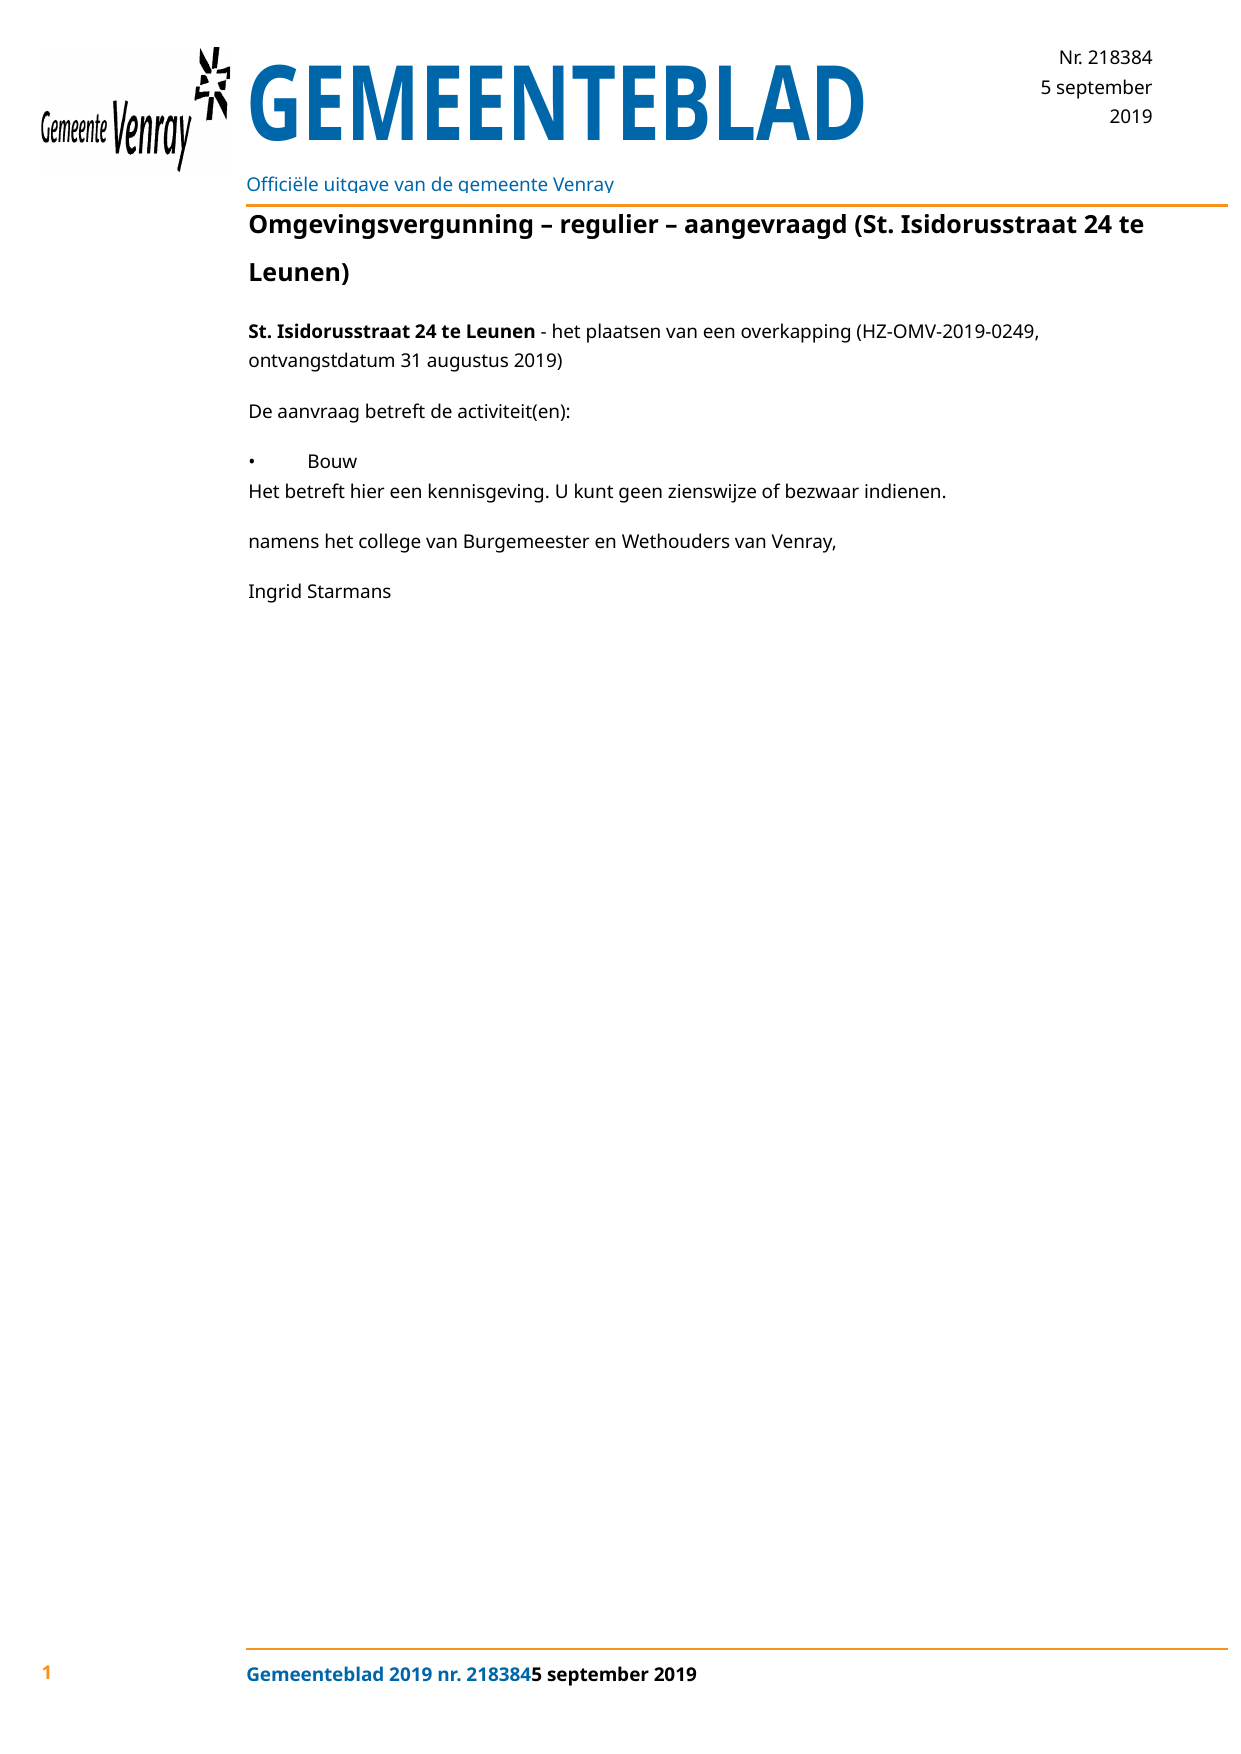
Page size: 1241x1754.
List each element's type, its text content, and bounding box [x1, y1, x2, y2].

picture [41, 47, 231, 172]
text St. Isidorusstraat 24 te Leunen - het plaatsen van een overkapping (HZ-OMV-2019-0249, ontvangstdatum 31 augustus 2019) [248, 318, 1152, 373]
text Ingrid Starmans [248, 579, 1152, 604]
text De aanvraag betreft de activiteit(en): [248, 398, 1152, 424]
text Het betreft hier een kennisgeving. U kunt geen zienswijze of bezwaar indienen. [248, 478, 1152, 504]
text Omgevingsvergunning – regulier – aangevraagd (St. Isidorusstraat 24 te Leunen) [248, 207, 1152, 288]
list Bouw [248, 448, 1152, 474]
text namens het college van Burgemeester en Wethouders van Venray, [248, 528, 1152, 554]
